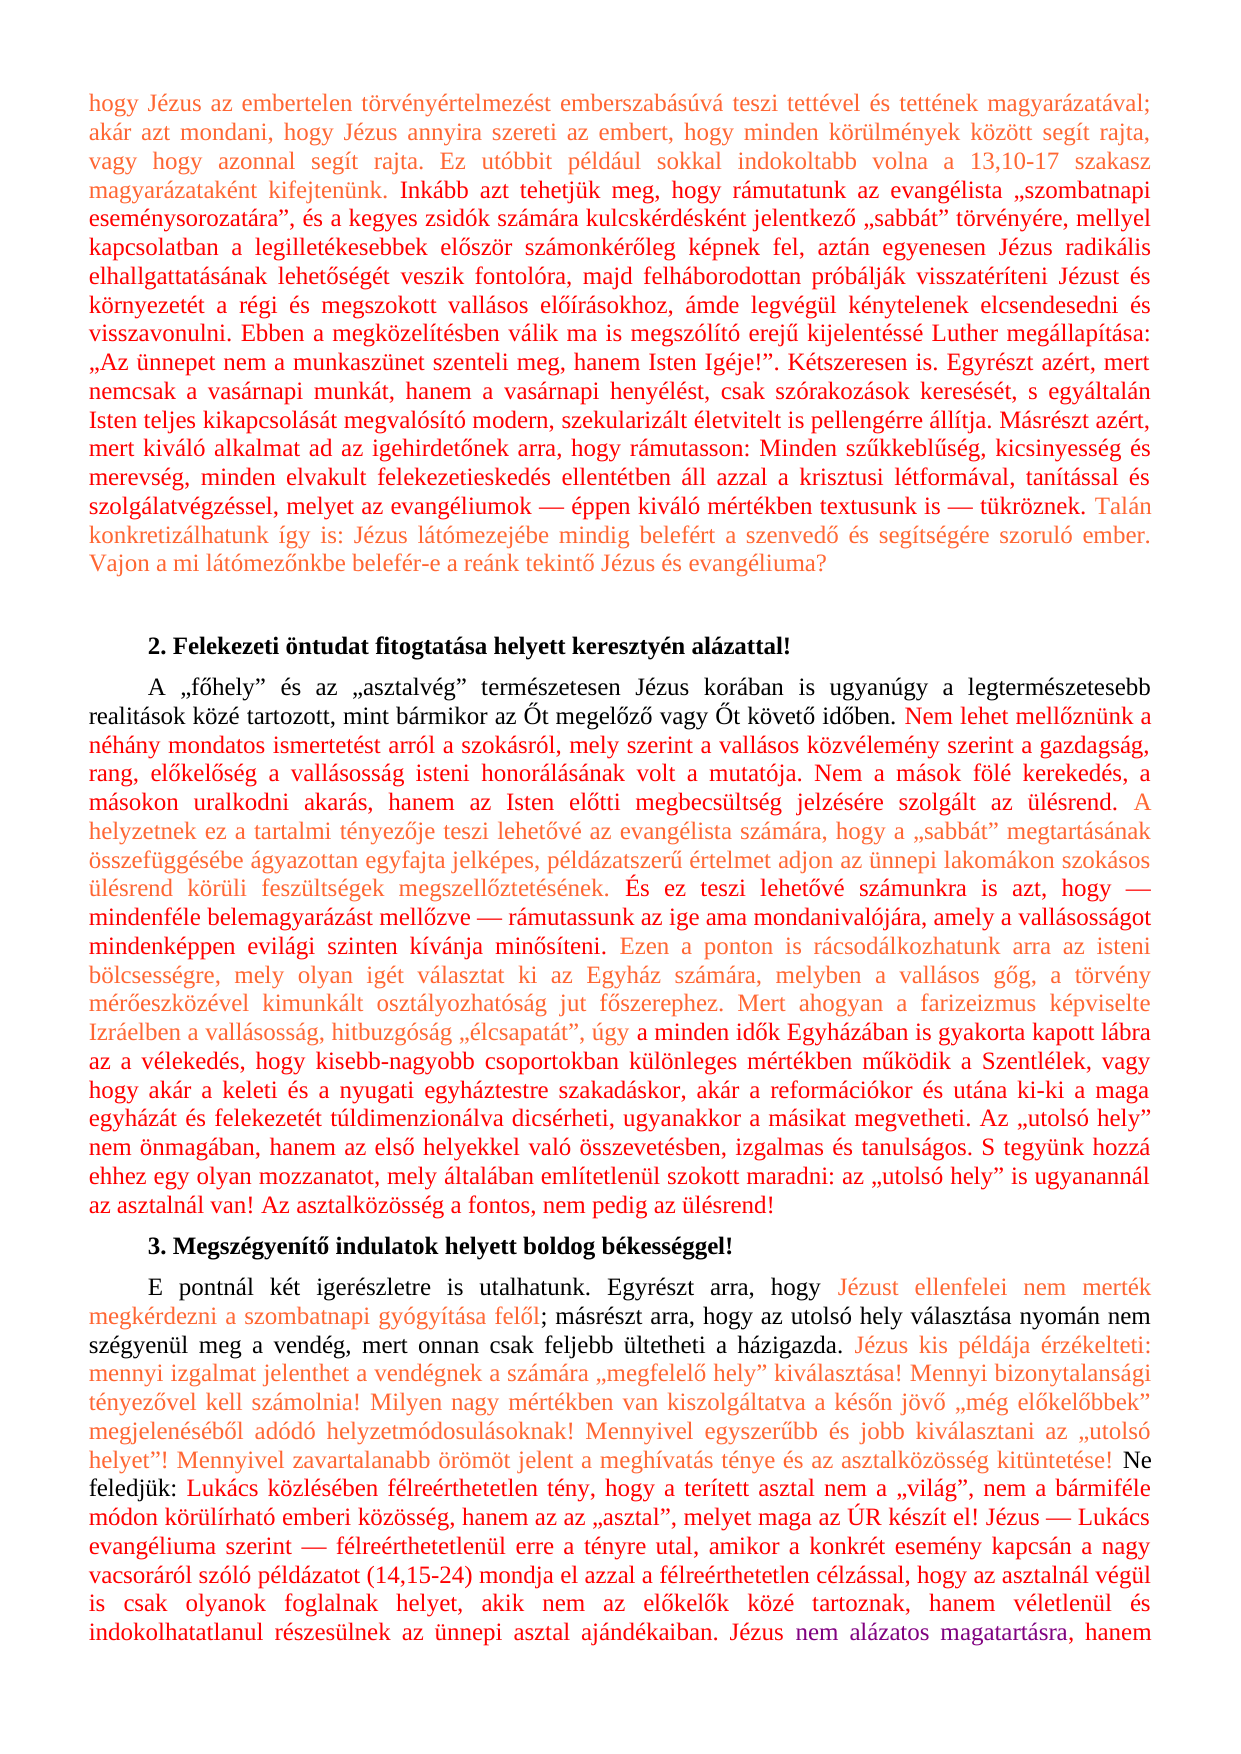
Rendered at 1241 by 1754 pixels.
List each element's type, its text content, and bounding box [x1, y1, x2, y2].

text 3. Megszégyenítő indulatok helyett boldog békességgel! [88, 1231, 1152, 1260]
text E pontnál két igerészletre is utalhatunk. Egyrészt arra, hogy Jézust ellenfelei nem merték megkérdezni a szombatnapi gyógyítása felől; másrészt arra, hogy az utolsó hely választása nyomán nem szégyenül meg a vendég, mert onnan csak feljebb ültetheti a házigazda. Jézus kis példája érzékelteti: mennyi izgalmat jelenthet a vendégnek a számára „megfelelő hely” kiválasztása! Mennyi bizonytalansági tényezővel kell számolnia! Milyen nagy mértékben van kiszolgáltatva a későn jövő „még előkelőbbek” megjelenéséből adódó helyzetmódosulásoknak! Mennyivel egyszerűbb és jobb kiválasztani az „utolsó helyet”! Mennyivel zavartalanabb örömöt jelent a meghívatás ténye és az asztalközösség kitüntetése! Ne feledjük: Lukács közlésében félreérthetetlen tény, hogy a terített asztal nem a „világ”, nem a bármiféle módon körülírható emberi közösség, hanem az az „asztal”, melyet maga az ÚR készít el! Jézus — Lukács evangéliuma szerint — félreérthetetlenül erre a tényre utal, amikor a konkrét esemény kapcsán a nagy vacsoráról szóló példázatot (14,15-24) mondja el azzal a félreérthetetlen célzással, hogy az asztalnál végül is csak olyanok foglalnak helyet, akik nem az előkelők közé tartoznak, hanem véletlenül és indokolhatatlanul részesülnek az ünnepi asztal ajándékaiban. Jézus nem alázatos magatartásra, hanem [88, 1272, 1152, 1646]
text A „főhely” és az „asztalvég” természetesen Jézus korában is ugyanúgy a legtermészetesebb realitások közé tartozott, mint bármikor az Őt megelőző vagy Őt követő időben. Nem lehet mellőznünk a néhány mondatos ismertetést arról a szokásról, mely szerint a vallásos közvélemény szerint a gazdagság, rang, előkelőség a vallásosság isteni honorálásának volt a mutatója. Nem a mások fölé kerekedés, a másokon uralkodni akarás, hanem az Isten előtti megbecsültség jelzésére szolgált az ülésrend. A helyzetnek ez a tartalmi tényezője teszi lehetővé az evangélista számára, hogy a „sabbát” megtartásának összefüggésébe ágyazottan egyfajta jelképes, példázatszerű értelmet adjon az ünnepi lakomákon szokásos ülésrend körüli feszültségek megszellőztetésének. És ez teszi lehetővé számunkra is azt, hogy — mindenféle belemagyarázást mellőzve — rámutassunk az ige ama mondanivalójára, amely a vallásosságot mindenképpen evilági szinten kívánja minősíteni. Ezen a ponton is rácsodálkozhatunk arra az isteni bölcsességre, mely olyan igét választat ki az Egyház számára, melyben a vallásos gőg, a törvény mérőeszközével kimunkált osztályozhatóság jut főszerephez. Mert ahogyan a farizeizmus képviselte Izráelben a vallásosság, hitbuzgóság „élcsapatát”, úgy a minden idők Egyházában is gyakorta kapott lábra az a vélekedés, hogy kisebb-nagyobb csoportokban különleges mértékben működik a Szentlélek, vagy hogy akár a keleti és a nyugati egyháztestre szakadáskor, akár a reformációkor és utána ki-ki a maga egyházát és felekezetét túldimenzionálva dicsérheti, ugyanakkor a másikat megvetheti. Az „utolsó hely” nem önmagában, hanem az első helyekkel való összevetésben, izgalmas és tanulságos. S tegyünk hozzá ehhez egy olyan mozzanatot, mely általában említetlenül szokott maradni: az „utolsó hely” is ugyanannál az asztalnál van! Az asztalközösség a fontos, nem pedig az ülésrend! [88, 672, 1152, 1218]
text hogy Jézus az embertelen törvényértelmezést emberszabásúvá teszi tettével és tettének magyarázatával; akár azt mondani, hogy Jézus annyira szereti az embert, hogy minden körülmények között segít rajta, vagy hogy azonnal segít rajta. Ez utóbbit például sokkal indokoltabb volna a 13,10-17 szakasz magyarázataként kifejtenünk. Inkább azt tehetjük meg, hogy rámutatunk az evangélista „szombatnapi eseménysorozatára”, és a kegyes zsidók számára kulcskérdésként jelentkező „sabbát” törvényére, mellyel kapcsolatban a legilletékesebbek először számonkérőleg képnek fel, aztán egyenesen Jézus radikális elhallgattatásának lehetőségét veszik fontolóra, majd felháborodottan próbálják visszatéríteni Jézust és környezetét a régi és megszokott vallásos előírásokhoz, ámde legvégül kénytelenek elcsendesedni és visszavonulni. Ebben a megközelítésben válik ma is megszólító erejű kijelentéssé Luther megállapítása: „Az ünnepet nem a munkaszünet szenteli meg, hanem Isten Igéje!”. Kétszeresen is. Egyrészt azért, mert nemcsak a vasárnapi munkát, hanem a vasárnapi henyélést, csak szórakozások keresését, s egyáltalán Isten teljes kikapcsolását megvalósító modern, szekularizált életvitelt is pellengérre állítja. Másrészt azért, mert kiváló alkalmat ad az igehirdetőnek arra, hogy rámutasson: Minden szűkkeblűség, kicsinyesség és merevség, minden elvakult felekezetieskedés ellentétben áll azzal a krisztusi létformával, tanítással és szolgálatvégzéssel, melyet az evangéliumok — éppen kiváló mértékben textusunk is — tükröznek. Talán konkretizálhatunk így is: Jézus látómezejébe mindig belefért a szenvedő és segítségére szoruló ember. Vajon a mi látómezőnkbe belefér‑e a reánk tekintő Jézus és evangéliuma? [88, 88, 1152, 577]
text 2. Felekezeti öntudat fitogtatása helyett keresztyén alázattal! [88, 631, 1152, 660]
